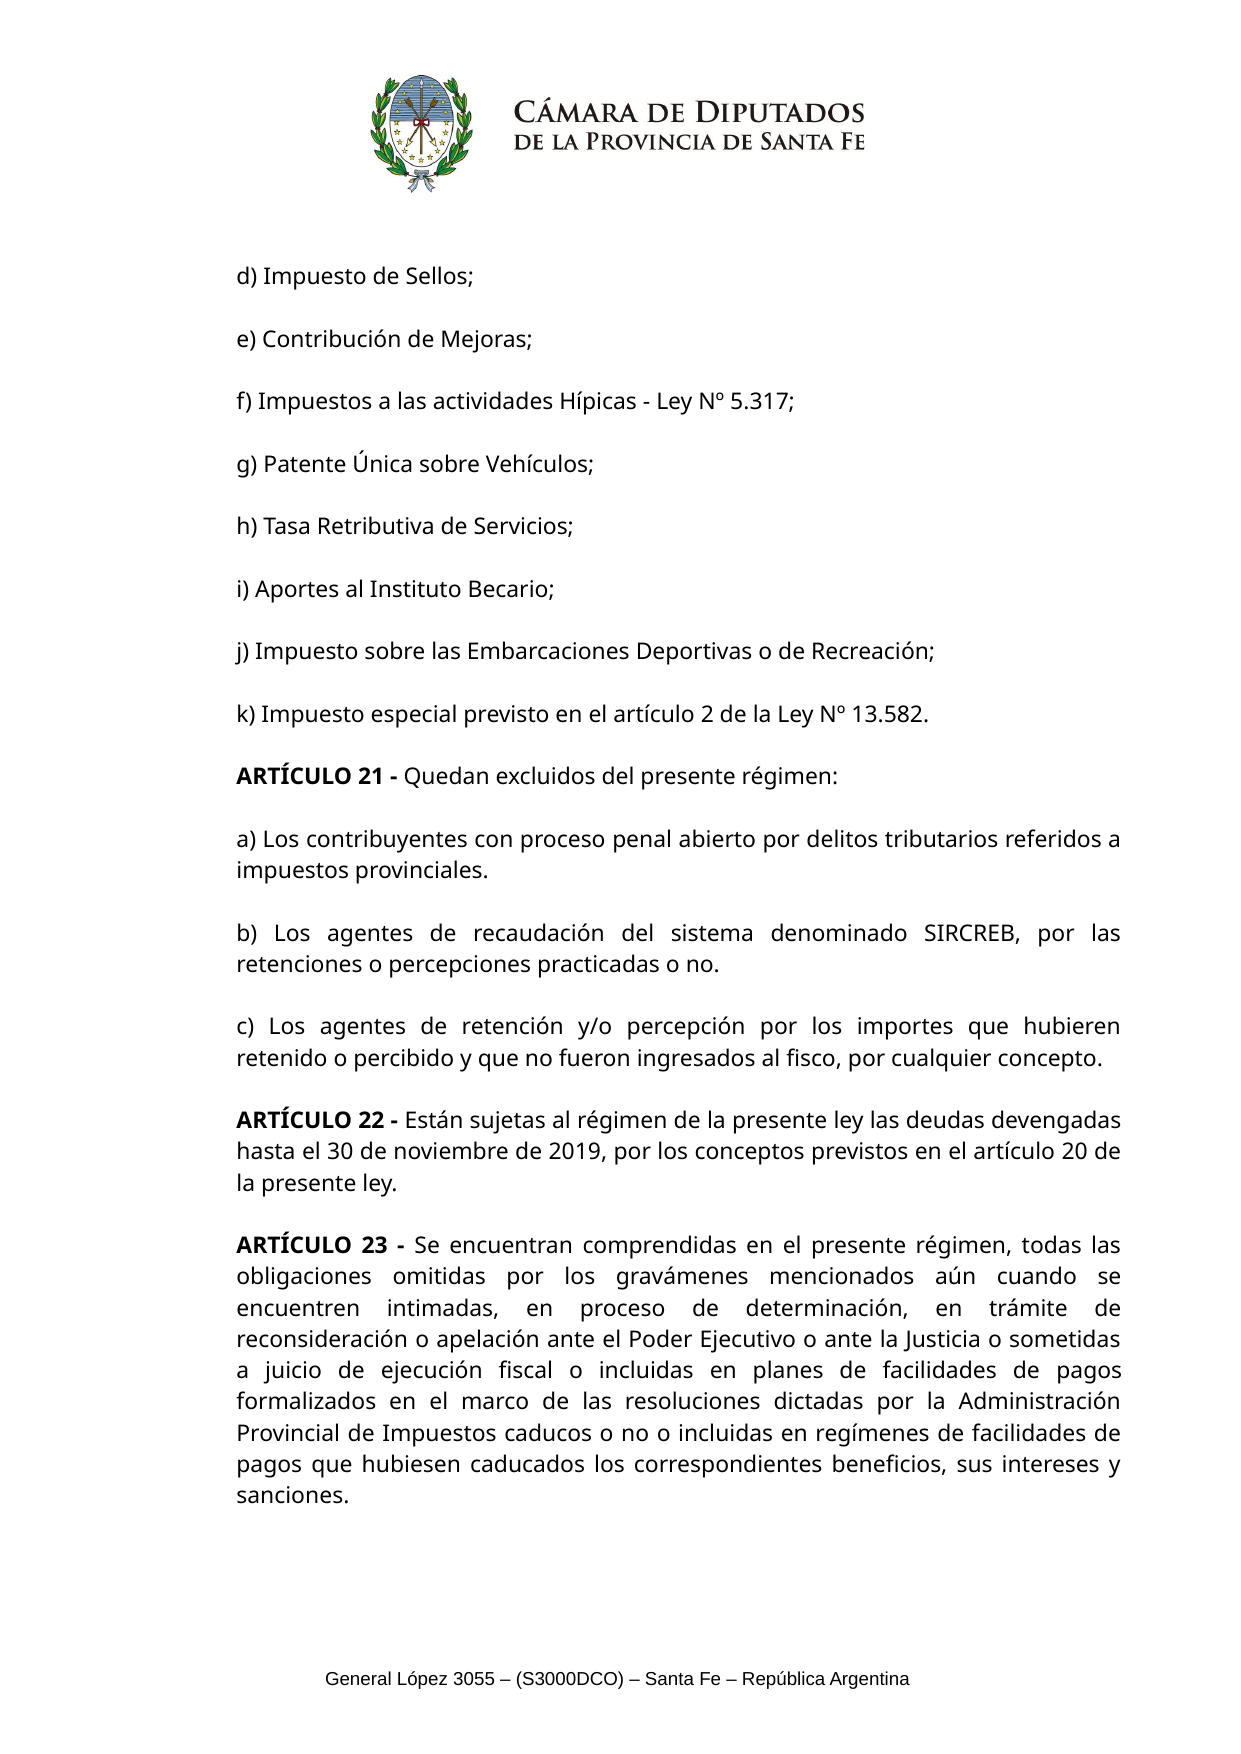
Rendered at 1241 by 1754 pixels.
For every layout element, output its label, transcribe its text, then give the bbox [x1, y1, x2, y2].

text g) Patente Única sobre Vehículos; [236, 448, 1122, 479]
text k) Impuesto especial previsto en el artículo 2 de la Ley Nº 13.582. [236, 698, 1122, 729]
picture [370, 75, 865, 197]
text b) Los agentes de recaudación del sistema denominado SIRCREB, por las retenciones o percepciones practicadas o no. [236, 916, 1122, 979]
text c) Los agentes de retención y/o percepción por los importes que hubieren retenido o percibido y que no fueron ingresados al fisco, por cualquier concepto. [236, 1010, 1122, 1073]
text f) Impuestos a las actividades Hípicas - Ley Nº 5.317; [236, 385, 1122, 416]
text ARTÍCULO 21 - Quedan excluidos del presente régimen: [236, 760, 1122, 791]
text e) Contribución de Mejoras; [236, 323, 1122, 354]
text d) Impuesto de Sellos; [236, 260, 1122, 291]
text a) Los contribuyentes con proceso penal abierto por delitos tributarios referidos a impuestos provinciales. [236, 823, 1122, 885]
text h) Tasa Retributiva de Servicios; [236, 510, 1122, 541]
text j) Impuesto sobre las Embarcaciones Deportivas o de Recreación; [236, 635, 1122, 666]
text i) Aportes al Instituto Becario; [236, 573, 1122, 604]
text ARTÍCULO 22 - Están sujetas al régimen de la presente ley las deudas devengadas hasta el 30 de noviembre de 2019, por los conceptos previstos en el artículo 20 de la presente ley. [236, 1104, 1122, 1198]
text ARTÍCULO 23 - Se encuentran comprendidas en el presente régimen, todas las obligaciones omitidas por los gravámenes mencionados aún cuando se encuentren intimadas, en proceso de determinación, en trámite de reconsideración o apelación ante el Poder Ejecutivo o ante la Justicia o sometidas a juicio de ejecución fiscal o incluidas en planes de facilidades de pagos formalizados en el marco de las resoluciones dictadas por la Administración Provincial de Impuestos caducos o no o incluidas en regímenes de facilidades de pagos que hubiesen caducados los correspondientes beneficios, sus intereses y sanciones. [236, 1229, 1122, 1510]
